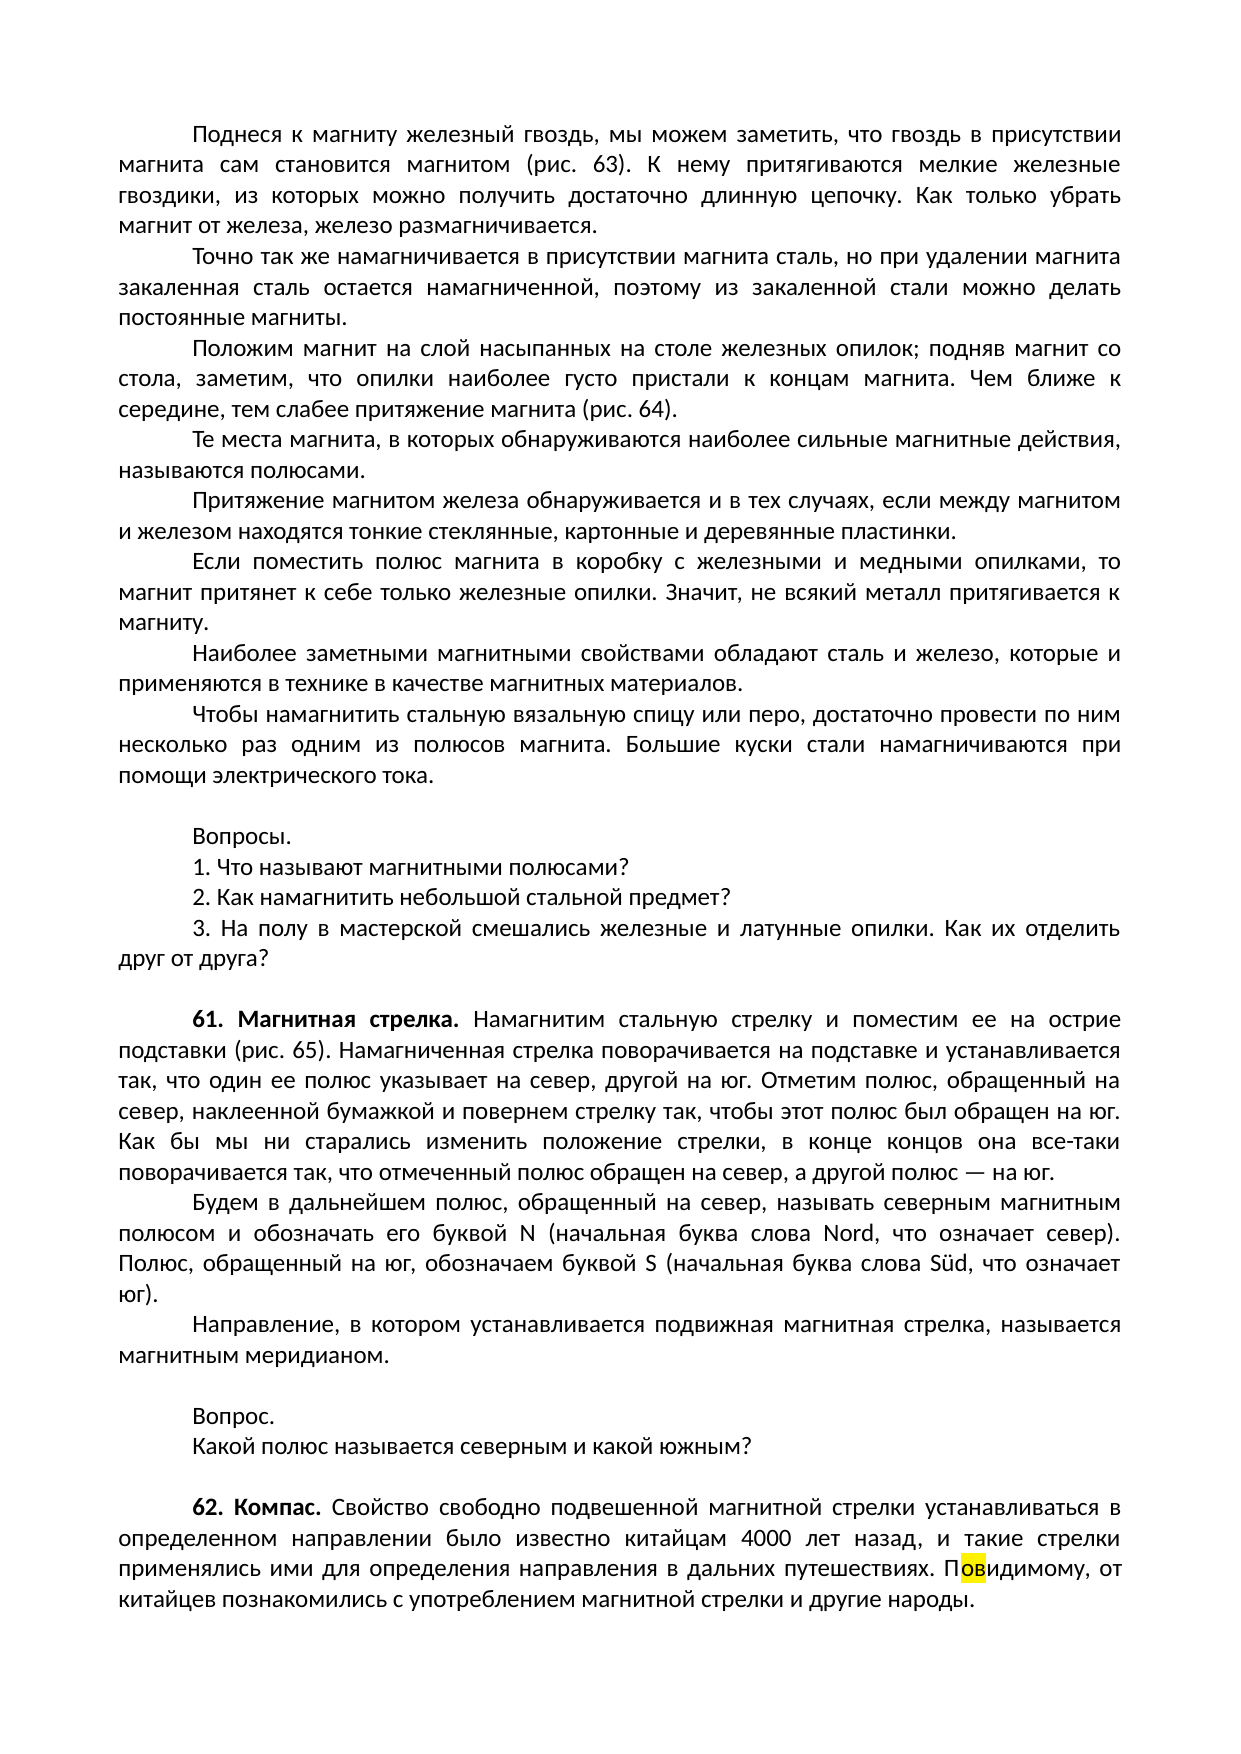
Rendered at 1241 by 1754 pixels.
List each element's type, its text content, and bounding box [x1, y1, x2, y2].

text Положим магнит на слой насыпанных на столе железных опилок; подняв магнит со стола, заметим, что опилки наиболее густо пристали к концам магнита. Чем ближе к середине, тем слабее притяжение магнита (рис. 64). [118, 332, 1122, 423]
text 3. На полу в мастерской смешались железные и латунные опилки. Как их отделить друг от друга? [118, 912, 1122, 973]
text 1. Что называют магнитными полюсами? [118, 851, 1122, 881]
text Направление, в котором устанавливается подвижная магнитная стрелка, называется магнитным меридианом. [118, 1308, 1122, 1369]
text 61. Магнитная стрелка. Намагнитим стальную стрелку и поместим ее на острие подставки (рис. 65). Намагниченная стрелка поворачивается на подставке и устанавливается так, что один ее полюс указывает на север, другой на юг. Отметим полюс, обращенный на север, наклеенной бумажкой и повернем стрелку так, чтобы этот полюс был обращен на юг. Как бы мы ни старались изменить положение стрелки, в конце концов она все-таки поворачивается так, что отмеченный полюс обращен на север, а другой полюс — на юг. [118, 1003, 1122, 1186]
text Какой полюс называется северным и какой южным? [118, 1431, 1122, 1461]
text Если поместить полюс магнита в коробку с железными и медными опилками, то магнит притянет к себе только железные опилки. Значит, не всякий металл притягивается к магниту. [118, 545, 1122, 637]
text Наиболее заметными магнитными свойствами обладают сталь и железо, которые и применяются в технике в качестве магнитных материалов. [118, 637, 1122, 698]
text Притяжение магнитом железа обнаруживается и в тех случаях, если между магнитом и железом находятся тонкие стеклянные, картонные и деревянные пластинки. [118, 484, 1122, 545]
text Поднеся к магниту железный гвоздь, мы можем заметить, что гвоздь в присутствии магнита сам становится магнитом (рис. 63). К нему притягиваются мелкие железные гвоздики, из которых можно получить достаточно длинную цепочку. Как только убрать магнит от железа, железо размагничивается. [118, 118, 1122, 240]
text Вопрос. [118, 1400, 1122, 1431]
text 2. Как намагнитить небольшой стальной предмет? [118, 881, 1122, 912]
text Вопросы. [118, 820, 1122, 851]
text Точно так же намагничивается в присутствии магнита сталь, но при удалении магнита закаленная сталь остается намагниченной, поэтому из закаленной стали можно делать постоянные магниты. [118, 240, 1122, 332]
text Те места магнита, в которых обнаруживаются наиболее сильные магнитные действия, называются полюсами. [118, 423, 1122, 484]
text 62. Компас. Свойство свободно подвешенной магнитной стрелки устанавливаться в определенном направлении было известно китайцам 4000 лет назад, и такие стрелки применялись ими для определения направления в дальних путешествиях. Повидимому, от китайцев познакомились с употреблением магнитной стрелки и другие народы. [118, 1492, 1122, 1614]
text Будем в дальнейшем полюс, обращенный на север, называть северным магнитным полюсом и обозначать его буквой N (начальная буква слова Nord, что означает север). Полюс, обращенный на юг, обозначаем буквой S (начальная буква слова Süd, что означает юг). [118, 1186, 1122, 1308]
text Чтобы намагнитить стальную вязальную спицу или перо, достаточно провести по ним несколько раз одним из полюсов магнита. Большие куски стали намагничиваются при помощи электрического тока. [118, 698, 1122, 789]
